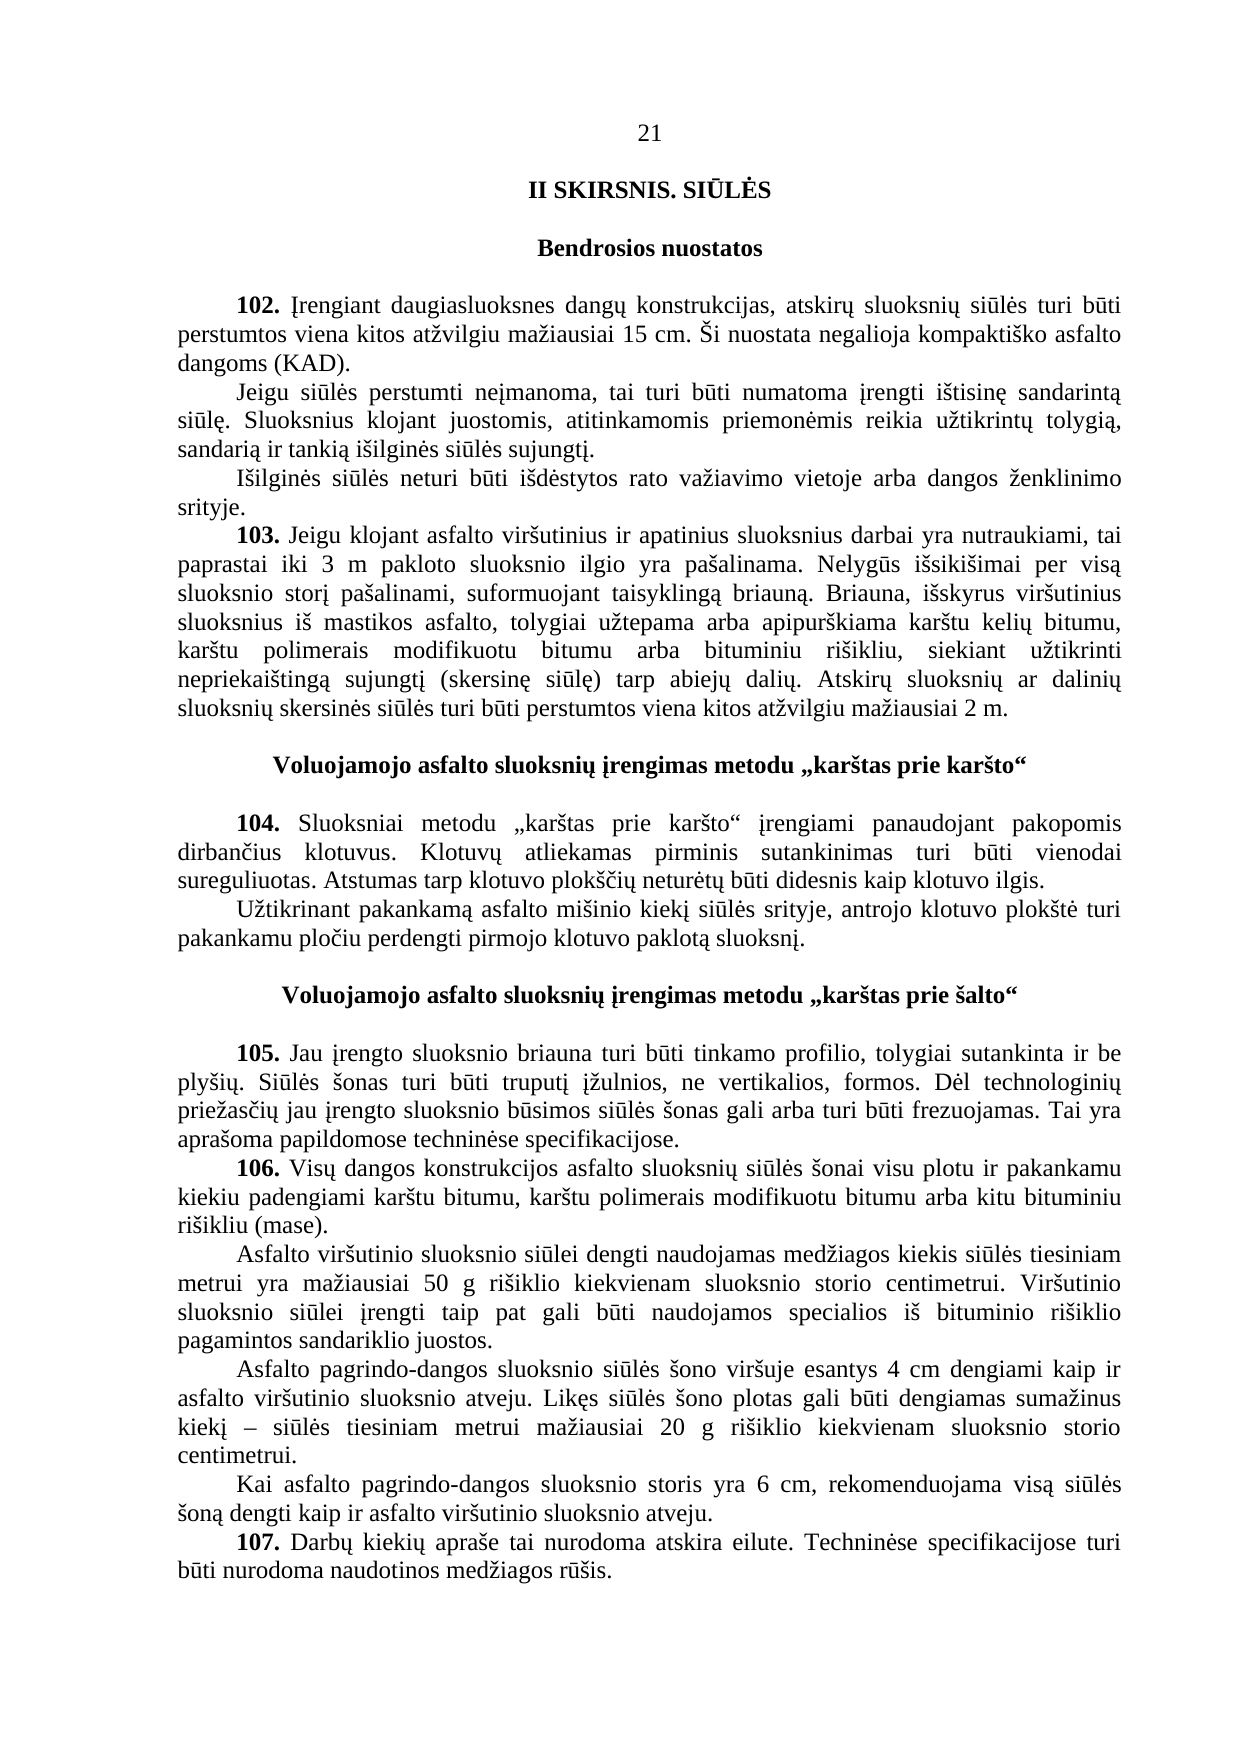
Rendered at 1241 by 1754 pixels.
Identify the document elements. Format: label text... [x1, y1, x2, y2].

text 104. Sluoksniai metodu „karštas prie karšto“ įrengiami panaudojant pakopomis dirbančius klotuvus. Klotuvų atliekamas pirminis sutankinimas turi būti vienodai sureguliuotas. Atstumas tarp klotuvo plokščių neturėtų būti didesnis kaip klotuvo ilgis. [177, 808, 1122, 894]
text Išilginės siūlės neturi būti išdėstytos rato važiavimo vietoje arba dangos ženklinimo srityje. [177, 463, 1122, 521]
text Voluojamojo asfalto sluoksnių įrengimas metodu „karštas prie karšto“ [177, 751, 1122, 779]
text II SKIRSNIS. SIŪLĖS [177, 176, 1122, 204]
text 102. Įrengiant daugiasluoksnes dangų konstrukcijas, atskirų sluoksnių siūlės turi būti perstumtos viena kitos atžvilgiu mažiausiai 15 cm. Ši nuostata negalioja kompaktiško asfalto dangoms (KAD). [177, 291, 1122, 377]
text Asfalto pagrindo-dangos sluoksnio siūlės šono viršuje esantys 4 cm dengiami kaip ir asfalto viršutinio sluoksnio atveju. Likęs siūlės šono plotas gali būti dengiamas sumažinus kiekį – siūlės tiesiniam metrui mažiausiai 20 g rišiklio kiekvienam sluoksnio storio centimetrui. [177, 1354, 1122, 1469]
text Jeigu siūlės perstumti neįmanoma, tai turi būti numatoma įrengti ištisinę sandarintą siūlę. Sluoksnius klojant juostomis, atitinkamomis priemonėmis reikia užtikrintų tolygią, sandarią ir tankią išilginės siūlės sujungtį. [177, 377, 1122, 463]
text 105. Jau įrengto sluoksnio briauna turi būti tinkamo profilio, tolygiai sutankinta ir be plyšių. Siūlės šonas turi būti truputį įžulnios, ne vertikalios, formos. Dėl technologinių priežasčių jau įrengto sluoksnio būsimos siūlės šonas gali arba turi būti frezuojamas. Tai yra aprašoma papildomose techninėse specifikacijose. [177, 1038, 1122, 1153]
text 107. Darbų kiekių apraše tai nurodoma atskira eilute. Techninėse specifikacijose turi būti nurodoma naudotinos medžiagos rūšis. [177, 1527, 1122, 1584]
text 106. Visų dangos konstrukcijos asfalto sluoksnių siūlės šonai visu plotu ir pakankamu kiekiu padengiami karštu bitumu, karštu polimerais modifikuotu bitumu arba kitu bituminiu rišikliu (mase). [177, 1153, 1122, 1239]
text Asfalto viršutinio sluoksnio siūlei dengti naudojamas medžiagos kiekis siūlės tiesiniam metrui yra mažiausiai 50 g rišiklio kiekvienam sluoksnio storio centimetrui. Viršutinio sluoksnio siūlei įrengti taip pat gali būti naudojamos specialios iš bituminio rišiklio pagamintos sandariklio juostos. [177, 1239, 1122, 1354]
text Bendrosios nuostatos [177, 233, 1122, 262]
text 103. Jeigu klojant asfalto viršutinius ir apatinius sluoksnius darbai yra nutraukiami, tai paprastai iki 3 m pakloto sluoksnio ilgio yra pašalinama. Nelygūs išsikišimai per visą sluoksnio storį pašalinami, suformuojant taisyklingą briauną. Briauna, išskyrus viršutinius sluoksnius iš mastikos asfalto, tolygiai užtepama arba apipurškiama karštu kelių bitumu, karštu polimerais modifikuotu bitumu arba bituminiu rišikliu, siekiant užtikrinti nepriekaištingą sujungtį (skersinę siūlę) tarp abiejų dalių. Atskirų sluoksnių ar dalinių sluoksnių skersinės siūlės turi būti perstumtos viena kitos atžvilgiu mažiausiai 2 m. [177, 521, 1122, 722]
text Voluojamojo asfalto sluoksnių įrengimas metodu „karštas prie šalto“ [177, 981, 1122, 1009]
text Kai asfalto pagrindo-dangos sluoksnio storis yra 6 cm, rekomenduojama visą siūlės šoną dengti kaip ir asfalto viršutinio sluoksnio atveju. [177, 1469, 1122, 1527]
text Užtikrinant pakankamą asfalto mišinio kiekį siūlės srityje, antrojo klotuvo plokštė turi pakankamu pločiu perdengti pirmojo klotuvo paklotą sluoksnį. [177, 894, 1122, 952]
